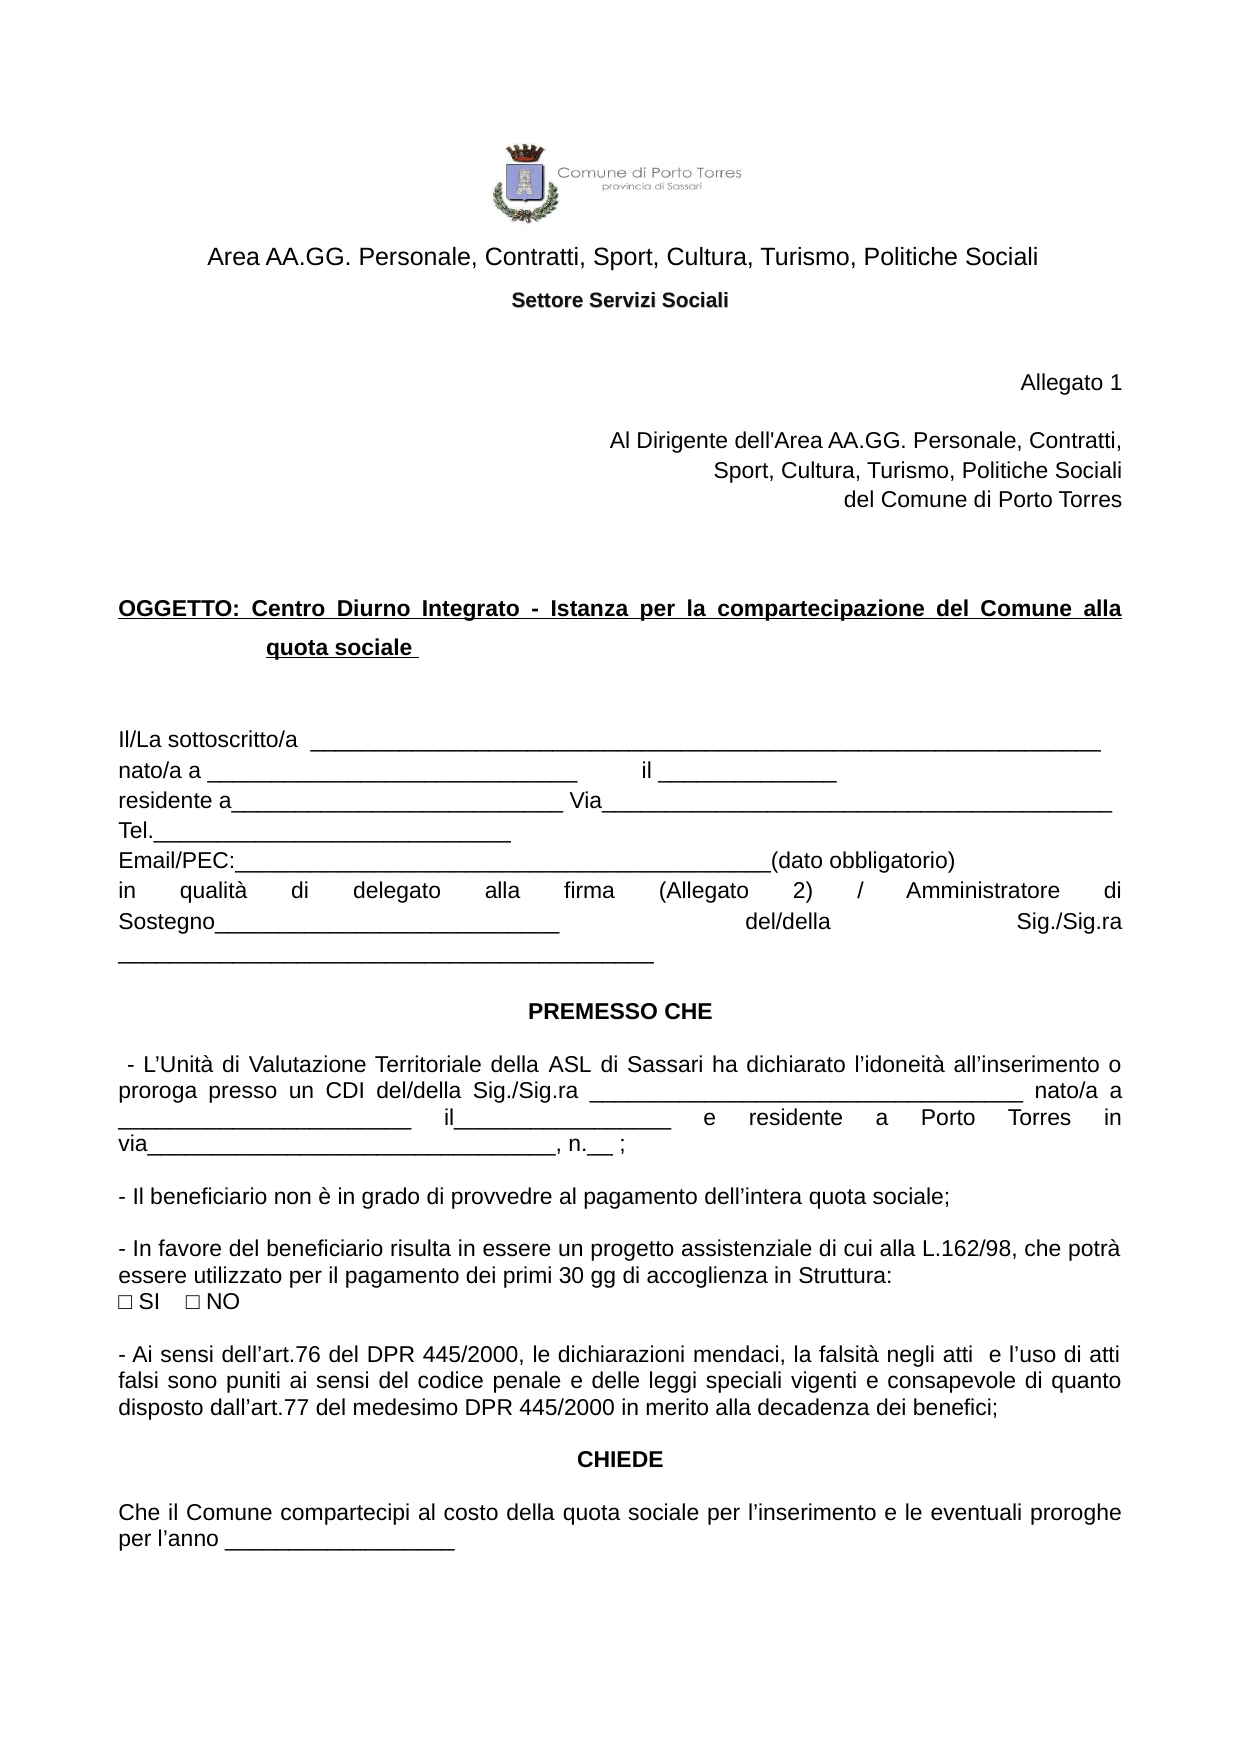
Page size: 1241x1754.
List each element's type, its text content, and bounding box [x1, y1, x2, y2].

text OGGETTO: Centro Diurno Integrato - Istanza per la compartecipazione del Comune alla [118, 595, 1122, 618]
text residente a__________________________ Via________________________________________ [118, 787, 1122, 813]
text PREMESSO CHE [118, 998, 1122, 1024]
text Sport, Cultura, Turismo, Politiche Sociali [118, 457, 1122, 483]
text CHIEDE [118, 1446, 1122, 1473]
text nato/a a _____________________________ il ______________ [118, 757, 1122, 783]
text □ SI □ NO [118, 1288, 1122, 1314]
text quota sociale [118, 619, 1122, 661]
text Al Dirigente dell'Area AA.GG. Personale, Contratti, [118, 427, 1122, 454]
text Tel.____________________________ Email/PEC:__________________________________________(dato obbligatorio) [118, 817, 1122, 873]
picture [487, 143, 750, 237]
text Che il Comune compartecipi al costo della quota sociale per l’inserimento e le eventuali proroghe per l’anno __________________ [118, 1499, 1122, 1552]
text - In favore del beneficiario risulta in essere un progetto assistenziale di cui alla L.162/98, che potrà essere utilizzato per il pagamento dei primi 30 gg di accoglienza in Struttura: [118, 1235, 1122, 1288]
text Il/La sottoscritto/a ______________________________________________________________ [118, 726, 1122, 753]
text del Comune di Porto Torres [118, 486, 1122, 513]
text - Ai sensi dell’art.76 del DPR 445/2000, le dichiarazioni mendaci, la falsità negli atti e l’uso di atti falsi sono puniti ai sensi del codice penale e delle leggi speciali vigenti e consapevole di quanto disposto dall’art.77 del medesimo DPR 445/2000 in merito alla decadenza dei benefici; [118, 1341, 1122, 1420]
text - L’Unità di Valutazione Territoriale della ASL di Sassari ha dichiarato l’idoneità all’inserimento o proroga presso un CDI del/della Sig./Sig.ra __________________________________ nato/a a _______________________ il_________________ e residente a Porto Torres in via________________________________, n.__ ; [118, 1051, 1122, 1156]
text Allegato 1 [118, 369, 1122, 395]
text in qualità di delegato alla firma (Allegato 2) / Amministratore di Sostegno___________________________ del/della Sig./Sig.ra __________________________________________ [118, 877, 1122, 964]
text - Il beneficiario non è in grado di provvedre al pagamento dell’intera quota sociale; [118, 1183, 1122, 1209]
